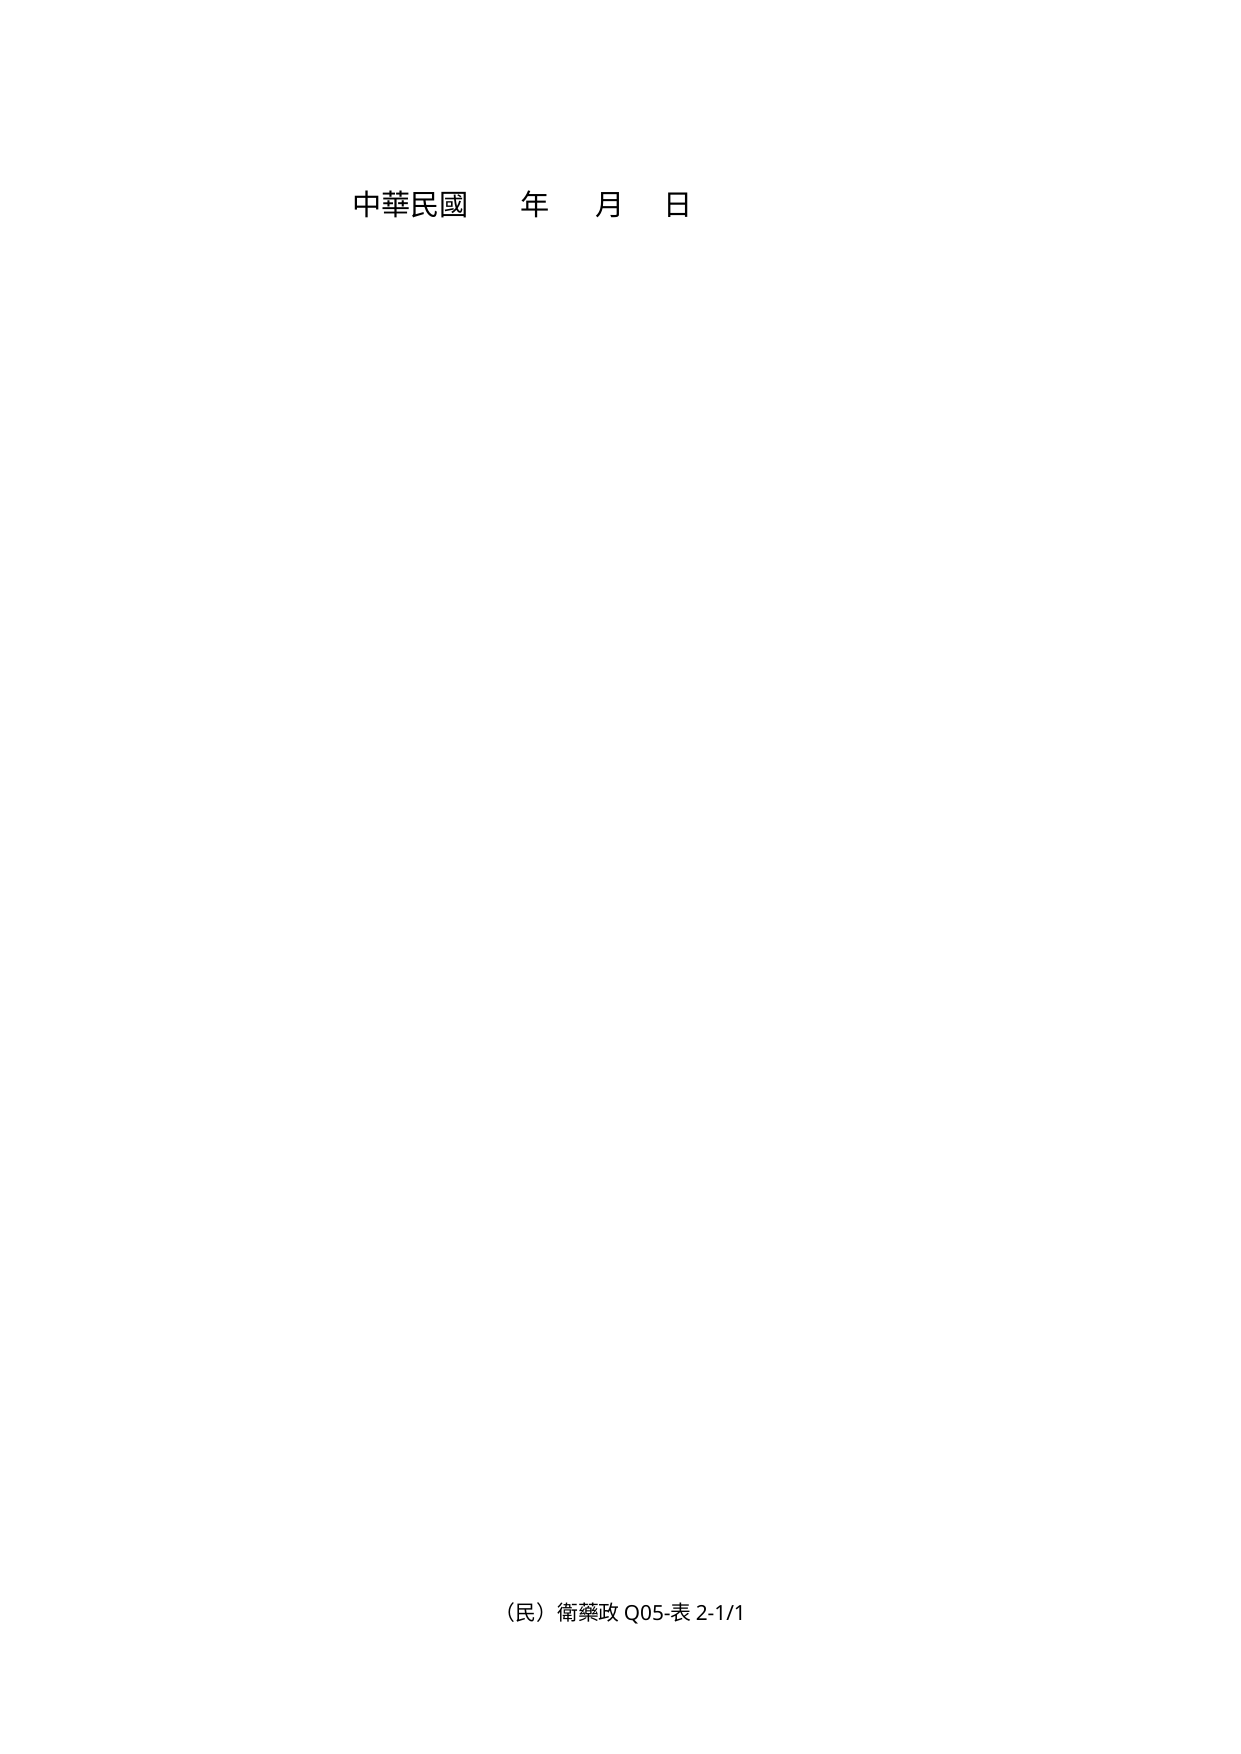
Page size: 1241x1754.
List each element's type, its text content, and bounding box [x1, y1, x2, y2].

text 中華民國 年 月 日 [148, 181, 1092, 223]
